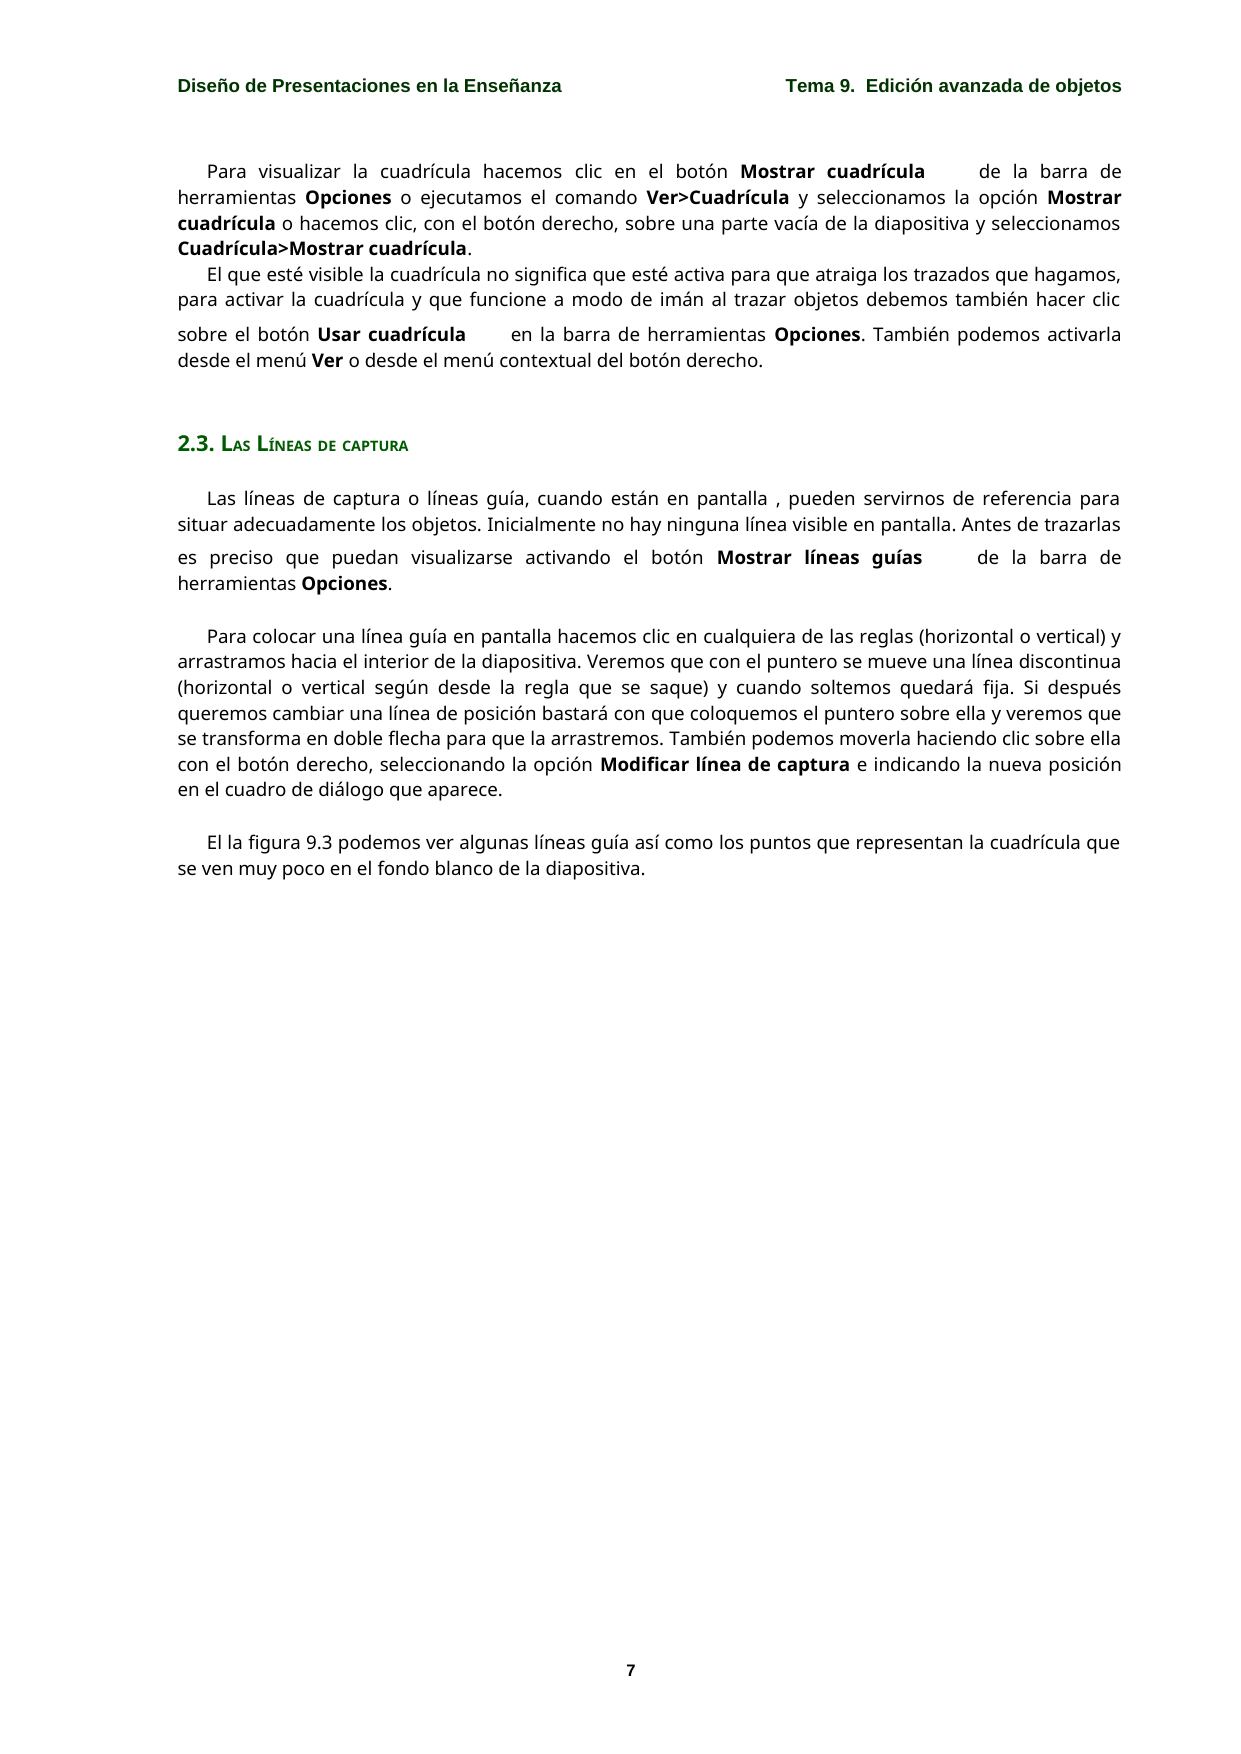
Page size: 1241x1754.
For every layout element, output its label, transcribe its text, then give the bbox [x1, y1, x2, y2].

table_cell [177, 881, 1122, 908]
table_cell Las líneas de captura o líneas guía, cuando están en pantalla , pueden servirnos de referencia para situar adecuadamente los objetos. Inicialmente no hay ninguna línea visible en pantalla. Antes de trazarlas es preciso que puedan visualizarse activando el botón Mostrar líneas guías de la barra de herramientas Opciones. [177, 485, 1122, 596]
table_cell [177, 458, 1122, 485]
table_cell El la figura 9.3 podemos ver algunas líneas guía así como los puntos que representan la cuadrícula que se ven muy poco en el fondo blanco de la diapositiva. [177, 830, 1122, 881]
table_header 2.3. Las Líneas de captura [177, 428, 1122, 458]
table_cell El que esté visible la cuadrícula no significa que esté activa para que atraiga los trazados que hagamos, para activar la cuadrícula y que funcione a modo de imán al trazar objetos debemos también hacer clic sobre el botón Usar cuadrícula en la barra de herramientas Opciones. También podemos activarla desde el menú Ver o desde el menú contextual del botón derecho. [177, 261, 1122, 372]
table_cell Para visualizar la cuadrícula hacemos clic en el botón Mostrar cuadrícula de la barra de herramientas Opciones o ejecutamos el comando Ver>Cuadrícula y seleccionamos la opción Mostrar cuadrícula o hacemos clic, con el botón derecho, sobre una parte vacía de la diapositiva y seleccionamos Cuadrícula>Mostrar cuadrícula. [177, 148, 1122, 261]
table_cell [177, 802, 1122, 829]
table_cell Para colocar una línea guía en pantalla hacemos clic en cualquiera de las reglas (horizontal o vertical) y arrastramos hacia el interior de la diapositiva. Veremos que con el puntero se mueve una línea discontinua (horizontal o vertical según desde la regla que se saque) y cuando soltemos quedará fija. Si después queremos cambiar una línea de posición bastará con que coloquemos el puntero sobre ella y veremos que se transforma en doble flecha para que la arrastremos. También podemos moverla haciendo clic sobre ella con el botón derecho, seleccionando la opción Modificar línea de captura e indicando la nueva posición en el cuadro de diálogo que aparece. [177, 623, 1122, 802]
table_cell [177, 596, 1122, 623]
